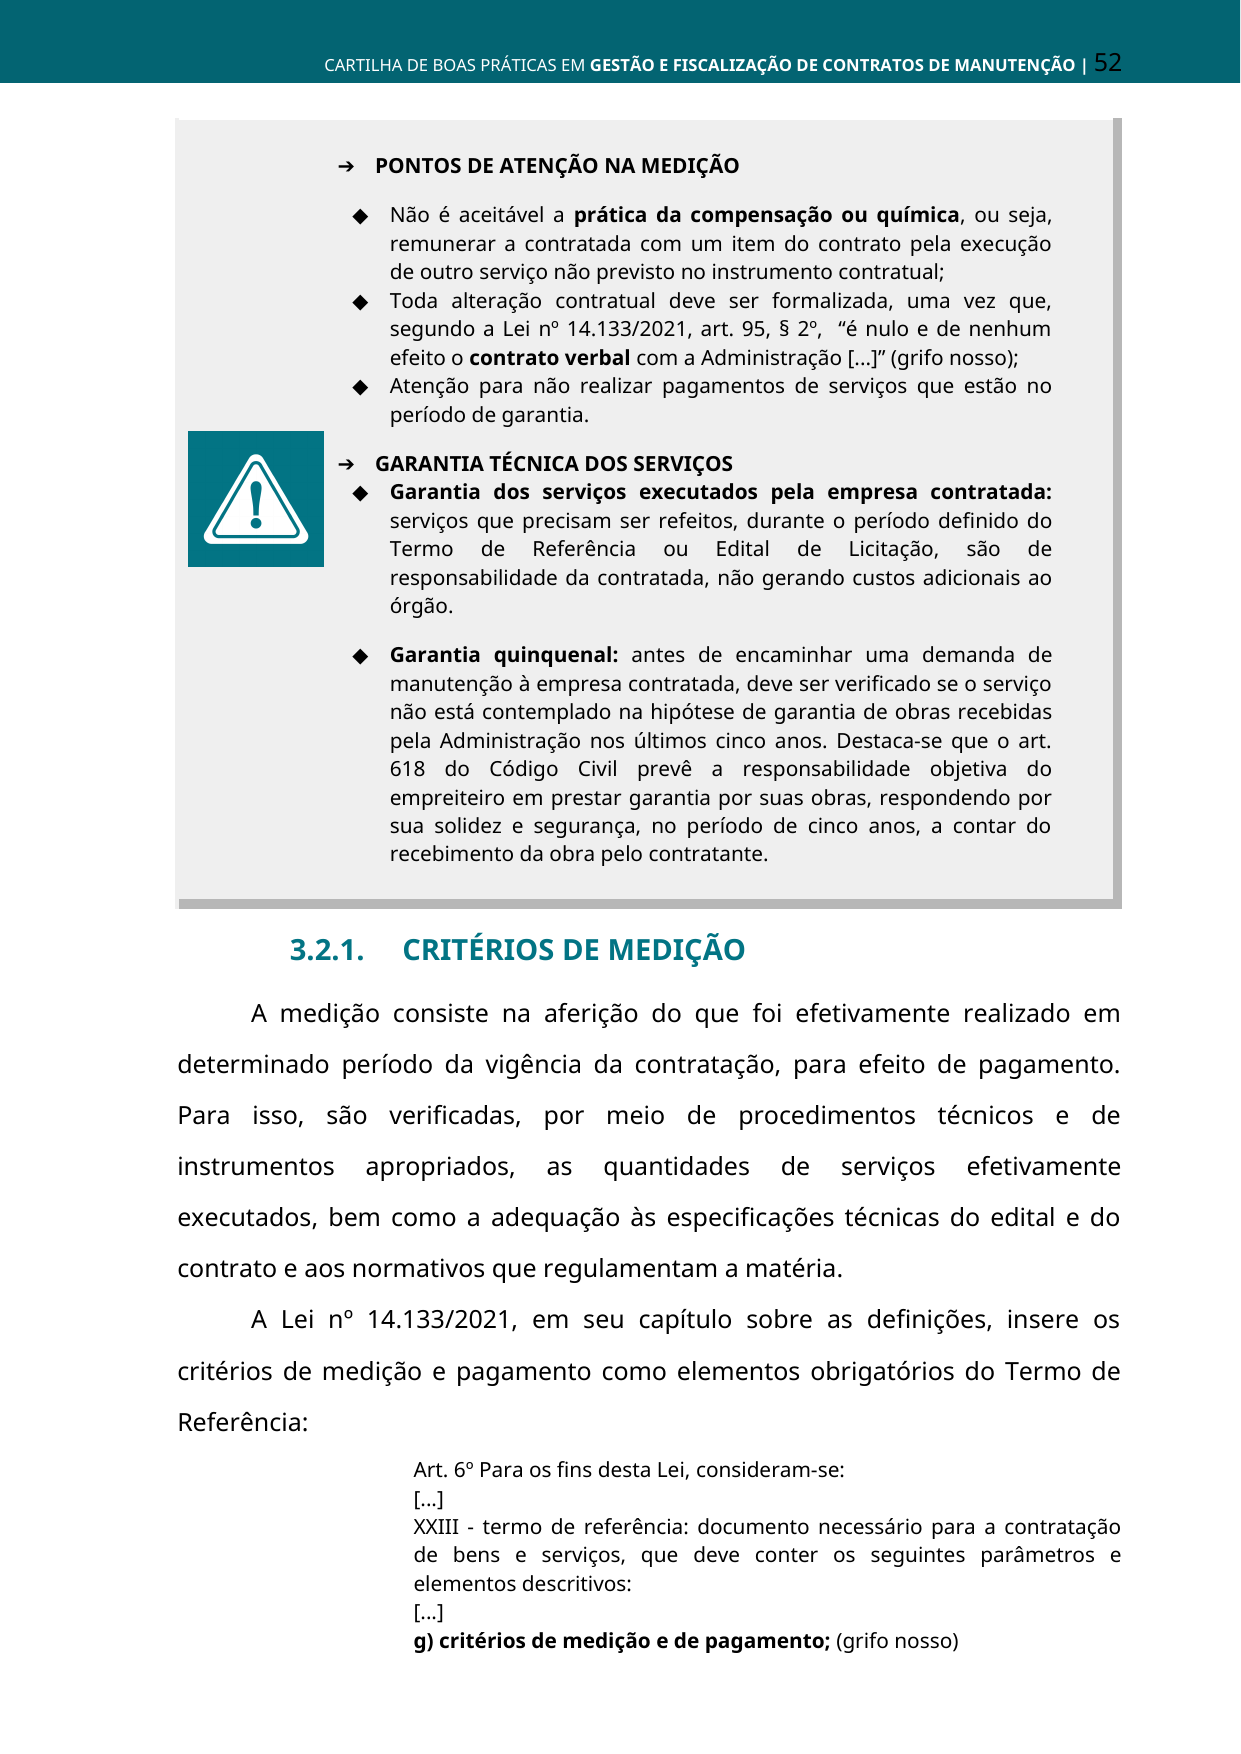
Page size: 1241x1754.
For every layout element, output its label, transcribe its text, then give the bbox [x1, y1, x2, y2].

text [...] [413, 1597, 1122, 1626]
text A medição consiste na aferição do que foi efetivamente realizado em determinado período da vigência da contratação, para efeito de pagamento. Para isso, são verificadas, por meio de procedimentos técnicos e de instrumentos apropriados, as quantidades de serviços efetivamente executados, bem como a adequação às especificações técnicas do edital e do contrato e aos normativos que regulamentam a matéria. [177, 996, 1122, 1285]
text A Lei nº 14.133/2021, em seu capítulo sobre as definições, insere os critérios de medição e pagamento como elementos obrigatórios do Termo de Referência: [177, 1302, 1122, 1438]
picture [0, 0, 1241, 83]
text g) critérios de medição e de pagamento; (grifo nosso) [413, 1626, 1122, 1654]
text XXIII - termo de referência: documento necessário para a contratação de bens e serviços, que deve conter os seguintes parâmetros e elementos descritivos: [413, 1512, 1122, 1597]
text [...] [413, 1484, 1122, 1512]
text Art. 6º Para os fins desta Lei, consideram-se: [413, 1455, 1122, 1484]
subtitle CRITÉRIOS DE MEDIÇÃO [364, 929, 1122, 969]
picture [188, 431, 324, 567]
table_cell PONTOS DE ATENÇÃO NA MEDIÇÃO Não é aceitável a prática da compensação ou química, ou seja, remunerar a contratada com um item do contrato pela execução de outro serviço não previsto no instrumento contratual; Toda alteração contratual deve ser formalizada, uma vez que, segundo a Lei nº 14.133/2021, art. 95, § 2º, “é nulo e de nenhum efeito o contrato verbal com a Administração [...]” (grifo nosso); Atenção para não realizar pagamentos de serviços que estão no período de garantia. GARANTIA TÉCNICA DOS SERVIÇOS Garantia dos serviços executados pela empresa contratada: serviços que precisam ser refeitos, durante o período definido do Termo de Referência ou Edital de Licitação, são de responsabilidade da contratada, não gerando custos adicionais ao órgão. Garantia quinquenal: antes de encaminhar uma demanda de manutenção à empresa contratada, deve ser verificado se o serviço não está contemplado na hipótese de garantia de obras recebidas pela Administração nos últimos cinco anos. Destaca-se que o art. 618 do Código Civil prevê a responsabilidade objetiva do empreiteiro em prestar garantia por suas obras, respondendo por sua solidez e segurança, no período de cinco anos, a contar do recebimento da obra pelo contratante. [336, 120, 1113, 899]
table_cell [179, 120, 334, 899]
